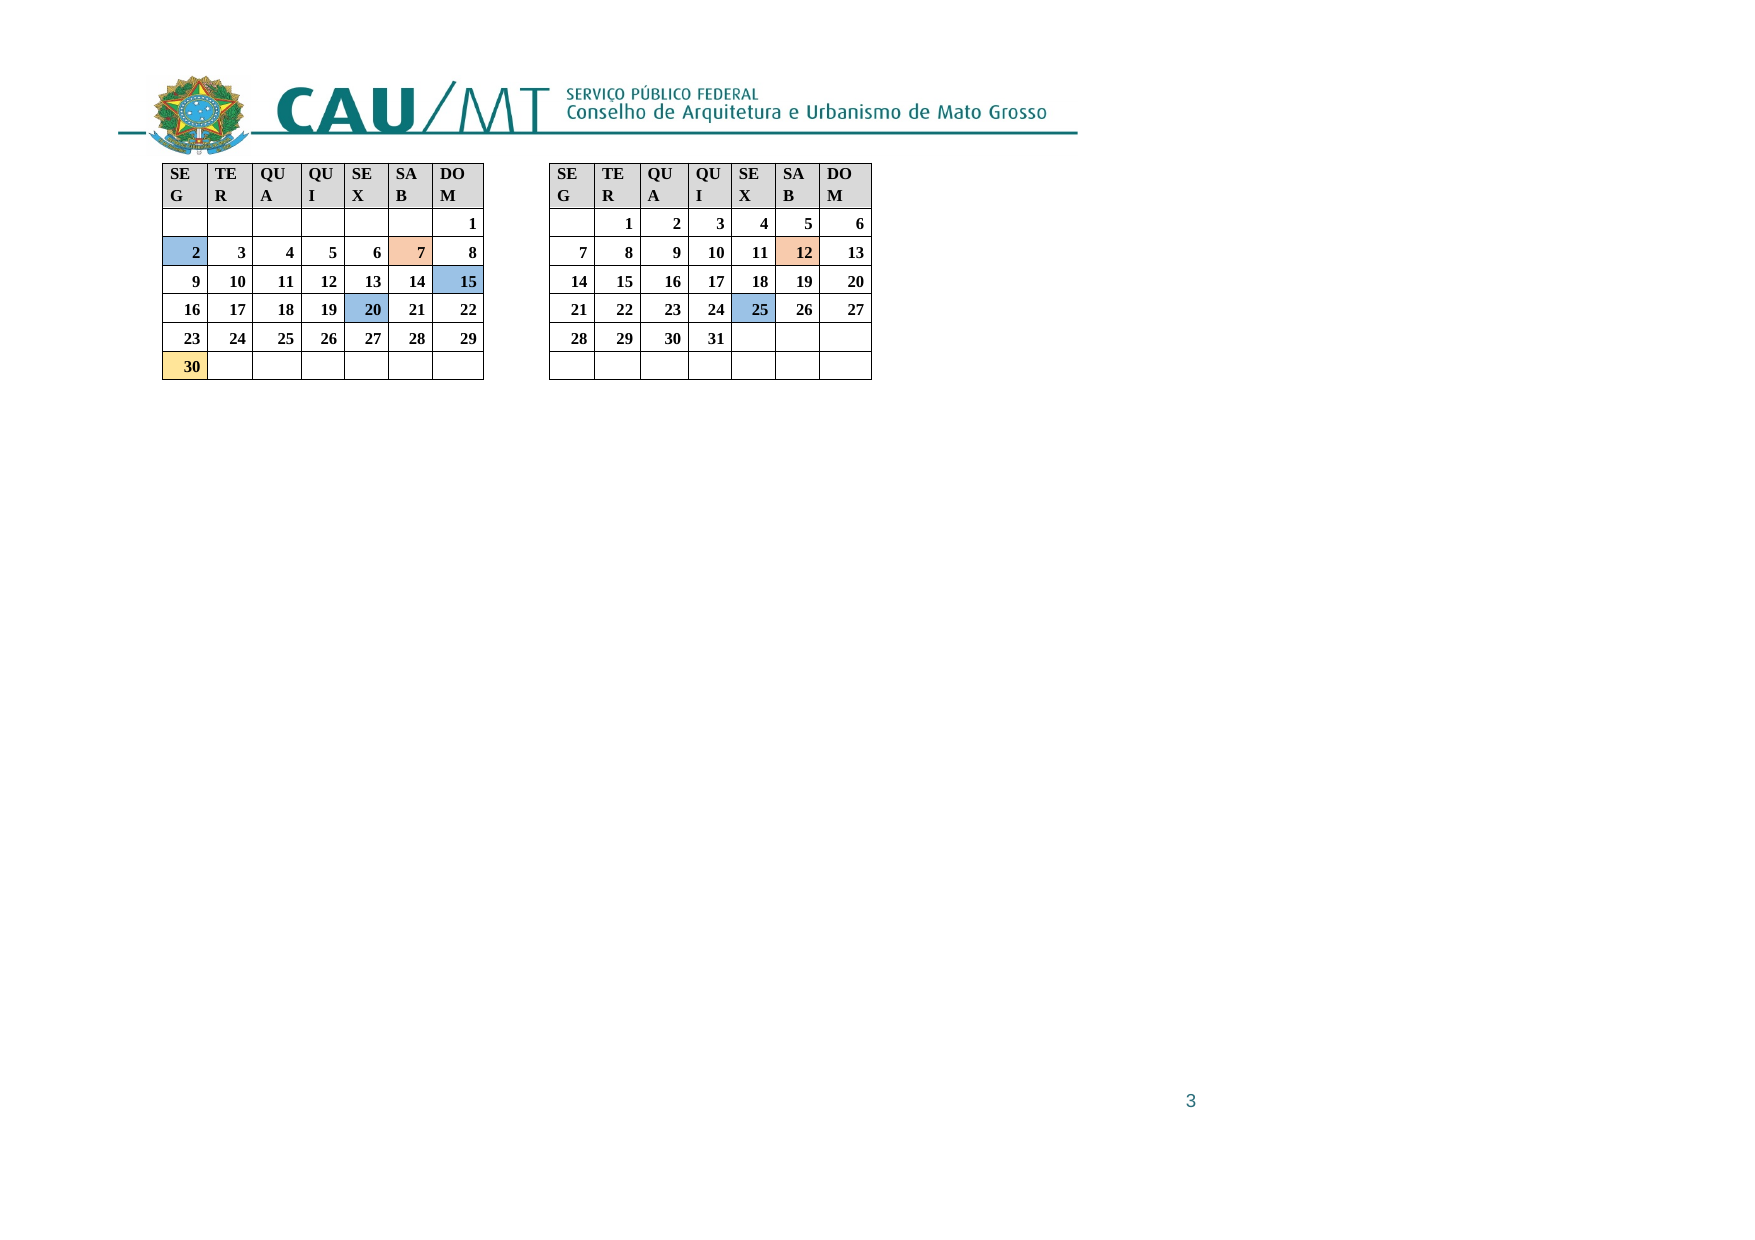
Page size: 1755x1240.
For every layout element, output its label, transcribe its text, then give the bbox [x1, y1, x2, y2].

table_cell [1045, 351, 1088, 379]
table_cell 12 [776, 237, 819, 265]
table_cell 22 [595, 294, 640, 322]
table_cell 24 [689, 294, 731, 322]
table_cell [820, 323, 871, 351]
table_cell 9 [163, 266, 207, 293]
table_cell [1045, 208, 1088, 236]
table_cell 19 [302, 294, 344, 322]
table_cell [1176, 265, 1227, 293]
table_cell 25 [253, 323, 301, 351]
table_cell 30 [163, 352, 207, 379]
table_cell [1088, 351, 1132, 379]
table_cell 20 [820, 266, 871, 293]
table_cell [1363, 236, 1681, 265]
table_cell [1132, 293, 1176, 322]
table_cell 1 [433, 209, 483, 236]
table_cell [389, 352, 432, 379]
table_cell [732, 323, 775, 351]
table_cell QUI [689, 164, 731, 207]
table_cell [1045, 265, 1088, 293]
table_cell DOM [433, 164, 483, 207]
table_cell [872, 163, 906, 207]
table_cell [951, 351, 996, 379]
table_cell [253, 209, 301, 236]
table_cell [1088, 163, 1132, 207]
table_cell [1088, 265, 1132, 293]
table_cell [1045, 293, 1088, 322]
table_cell 26 [302, 323, 344, 351]
table_cell [951, 208, 996, 236]
table_cell 17 [208, 294, 252, 322]
table_cell [906, 293, 951, 322]
table_cell [208, 352, 252, 379]
table_cell 15 [433, 266, 483, 293]
table_cell 10 [689, 237, 731, 265]
table_cell 27 [820, 294, 871, 322]
table_cell 26 [776, 294, 819, 322]
table_cell 6 [345, 237, 388, 265]
table_cell 31 [689, 323, 731, 351]
table_cell [1228, 351, 1318, 379]
table_cell [1228, 293, 1318, 322]
table_cell [951, 322, 996, 351]
table_cell [1176, 351, 1227, 379]
table_cell 27 [345, 323, 388, 351]
table_cell [872, 322, 906, 351]
table_cell SEG [550, 164, 594, 207]
table_cell [484, 351, 549, 379]
table_cell [163, 209, 207, 236]
table_cell 11 [732, 237, 775, 265]
table_cell [906, 163, 951, 207]
table_cell 8 [595, 237, 640, 265]
table_cell [689, 352, 731, 379]
table_cell [1228, 265, 1318, 293]
table_cell [906, 208, 951, 236]
table_cell [1176, 208, 1227, 236]
table_cell [1045, 236, 1088, 265]
table_cell 15 [595, 266, 640, 293]
table_cell [872, 351, 906, 379]
table_cell 19 [776, 266, 819, 293]
table_cell [1228, 208, 1318, 236]
table_cell 6 [820, 209, 871, 236]
table_cell [208, 209, 252, 236]
table_cell TER [595, 164, 640, 207]
table_cell [732, 352, 775, 379]
table_cell [1045, 322, 1088, 351]
table_cell 4 [253, 237, 301, 265]
table_cell [1228, 163, 1318, 207]
table_cell 16 [641, 266, 688, 293]
table_cell 2 [163, 237, 207, 265]
table_cell 1 [595, 209, 640, 236]
table_cell [345, 209, 388, 236]
table_cell [1088, 236, 1132, 265]
table_cell [1088, 293, 1132, 322]
table_cell [1228, 322, 1318, 351]
table_cell [1132, 163, 1176, 207]
table_cell [1176, 236, 1227, 265]
table_cell [1088, 322, 1132, 351]
table_cell [484, 322, 549, 351]
table_cell QUA [641, 164, 688, 207]
table_cell 3 [208, 237, 252, 265]
table_cell 2 [641, 209, 688, 236]
table_cell 7 [389, 237, 432, 265]
table_cell [484, 293, 549, 322]
table_cell 30 [641, 323, 688, 351]
table_cell [906, 322, 951, 351]
table_cell [1363, 351, 1681, 379]
table_cell [906, 265, 951, 293]
table_cell 10 [208, 266, 252, 293]
table_cell 24 [208, 323, 252, 351]
table_cell [1363, 208, 1681, 236]
table_cell [1132, 208, 1176, 236]
table_cell [595, 352, 640, 379]
table_cell [550, 209, 594, 236]
table_cell [389, 209, 432, 236]
table_cell 3 [689, 209, 731, 236]
table_cell 23 [163, 323, 207, 351]
table_cell [872, 293, 906, 322]
table_cell SEX [732, 164, 775, 207]
table_cell [1088, 208, 1132, 236]
table_cell [1363, 293, 1681, 322]
table_cell [484, 163, 549, 207]
table_cell [996, 236, 1044, 265]
table_cell 21 [389, 294, 432, 322]
table_cell 8 [433, 237, 483, 265]
table_cell [1318, 351, 1363, 379]
table_cell [996, 322, 1044, 351]
table_cell [996, 265, 1044, 293]
table_cell 11 [253, 266, 301, 293]
table_cell [996, 208, 1044, 236]
table_cell [1176, 293, 1227, 322]
table_cell [1363, 163, 1681, 207]
table_cell [1318, 265, 1363, 293]
table_cell SAB [389, 164, 432, 207]
table_cell [951, 163, 996, 207]
table_cell QUI [302, 164, 344, 207]
table_cell SAB [776, 164, 819, 207]
table_cell 18 [732, 266, 775, 293]
table_cell QUA [253, 164, 301, 207]
table_cell 29 [433, 323, 483, 351]
table_cell [776, 323, 819, 351]
table_cell TER [208, 164, 252, 207]
table_cell 5 [776, 209, 819, 236]
table_cell [302, 352, 344, 379]
table_cell 28 [389, 323, 432, 351]
table_cell [433, 352, 483, 379]
table_cell [1132, 236, 1176, 265]
table_cell 14 [389, 266, 432, 293]
table_cell 25 [732, 294, 775, 322]
table_cell 4 [732, 209, 775, 236]
table_cell DOM [820, 164, 871, 207]
table_cell 28 [550, 323, 594, 351]
table_cell [1363, 265, 1681, 293]
table_cell [996, 293, 1044, 322]
table_cell 23 [641, 294, 688, 322]
table_cell [1132, 265, 1176, 293]
table_cell [872, 208, 906, 236]
table_cell [872, 265, 906, 293]
table_cell 21 [550, 294, 594, 322]
table_cell [1318, 208, 1363, 236]
table_cell [820, 352, 871, 379]
table_cell [1318, 163, 1363, 207]
table_cell [1132, 351, 1176, 379]
table_cell [951, 293, 996, 322]
table_cell [906, 351, 951, 379]
table_cell SEG [163, 164, 207, 207]
table_cell SEX [345, 164, 388, 207]
table_cell [641, 352, 688, 379]
table_cell 5 [302, 237, 344, 265]
table_cell [1318, 236, 1363, 265]
table_cell [951, 236, 996, 265]
table_cell 9 [641, 237, 688, 265]
table_cell 22 [433, 294, 483, 322]
table_cell [302, 209, 344, 236]
table_cell 17 [689, 266, 731, 293]
table_cell [1363, 322, 1681, 351]
table_cell [550, 352, 594, 379]
table_cell [776, 352, 819, 379]
table_cell 16 [163, 294, 207, 322]
table_cell [484, 265, 549, 293]
table_cell [484, 236, 549, 265]
table_cell [1318, 322, 1363, 351]
table_cell 13 [345, 266, 388, 293]
table_cell [1318, 293, 1363, 322]
table_cell [345, 352, 388, 379]
table_cell [872, 236, 906, 265]
table_cell [951, 265, 996, 293]
table_cell [1228, 236, 1318, 265]
table_cell [1176, 163, 1227, 207]
table_cell 14 [550, 266, 594, 293]
table_cell 12 [302, 266, 344, 293]
table_cell 20 [345, 294, 388, 322]
table_cell [1132, 322, 1176, 351]
table_cell 13 [820, 237, 871, 265]
table_cell 18 [253, 294, 301, 322]
table_cell 7 [550, 237, 594, 265]
table_cell [1045, 163, 1088, 207]
table_cell [996, 351, 1044, 379]
table_cell [253, 352, 301, 379]
table_cell [906, 236, 951, 265]
table_cell 29 [595, 323, 640, 351]
table_cell [484, 208, 549, 236]
table_cell [996, 163, 1044, 207]
table_cell [1176, 322, 1227, 351]
